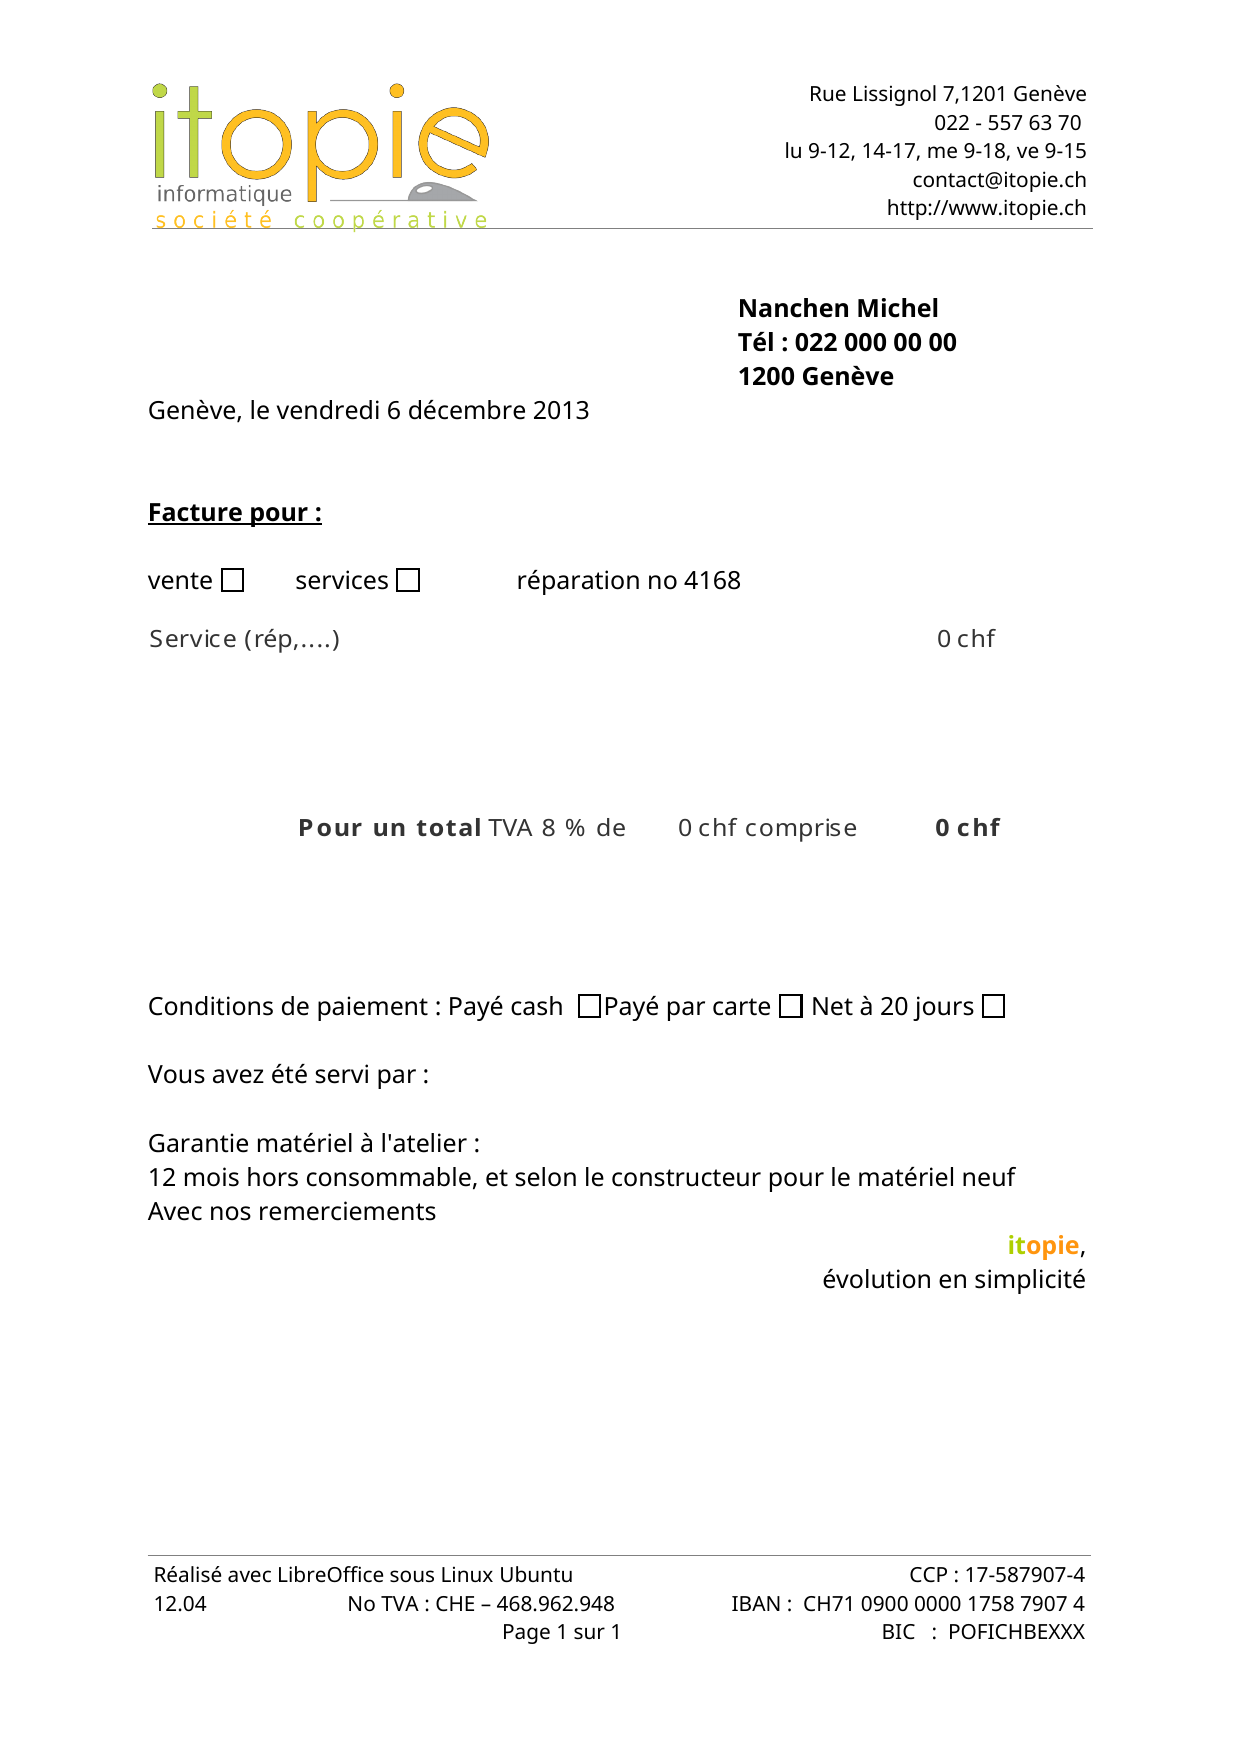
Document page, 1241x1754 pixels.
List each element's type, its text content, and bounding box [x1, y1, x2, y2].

text 1200 Genève [148, 358, 1093, 392]
text itopie, [148, 1227, 1093, 1262]
text Avec nos remerciements [148, 1193, 1093, 1227]
text Garantie matériel à l'atelier : [148, 1125, 1093, 1159]
text Facture pour : [148, 495, 1093, 529]
text Tél : 022 000 00 00 [148, 324, 1093, 358]
text 12 mois hors consommable, et selon le constructeur pour le matériel neuf [148, 1159, 1093, 1193]
picture [138, 72, 500, 244]
text Nanchen Michel [148, 290, 1093, 324]
text évolution en simplicité [148, 1262, 1093, 1296]
text Conditions de paiement : Payé cash Payé par carte Net à 20 jours [148, 989, 1093, 1023]
text Vous avez été servi par : [148, 1057, 1093, 1091]
text Genève, le vendredi 6 décembre 2013 [148, 392, 1093, 427]
text vente services réparation no 4168 [148, 563, 1093, 597]
